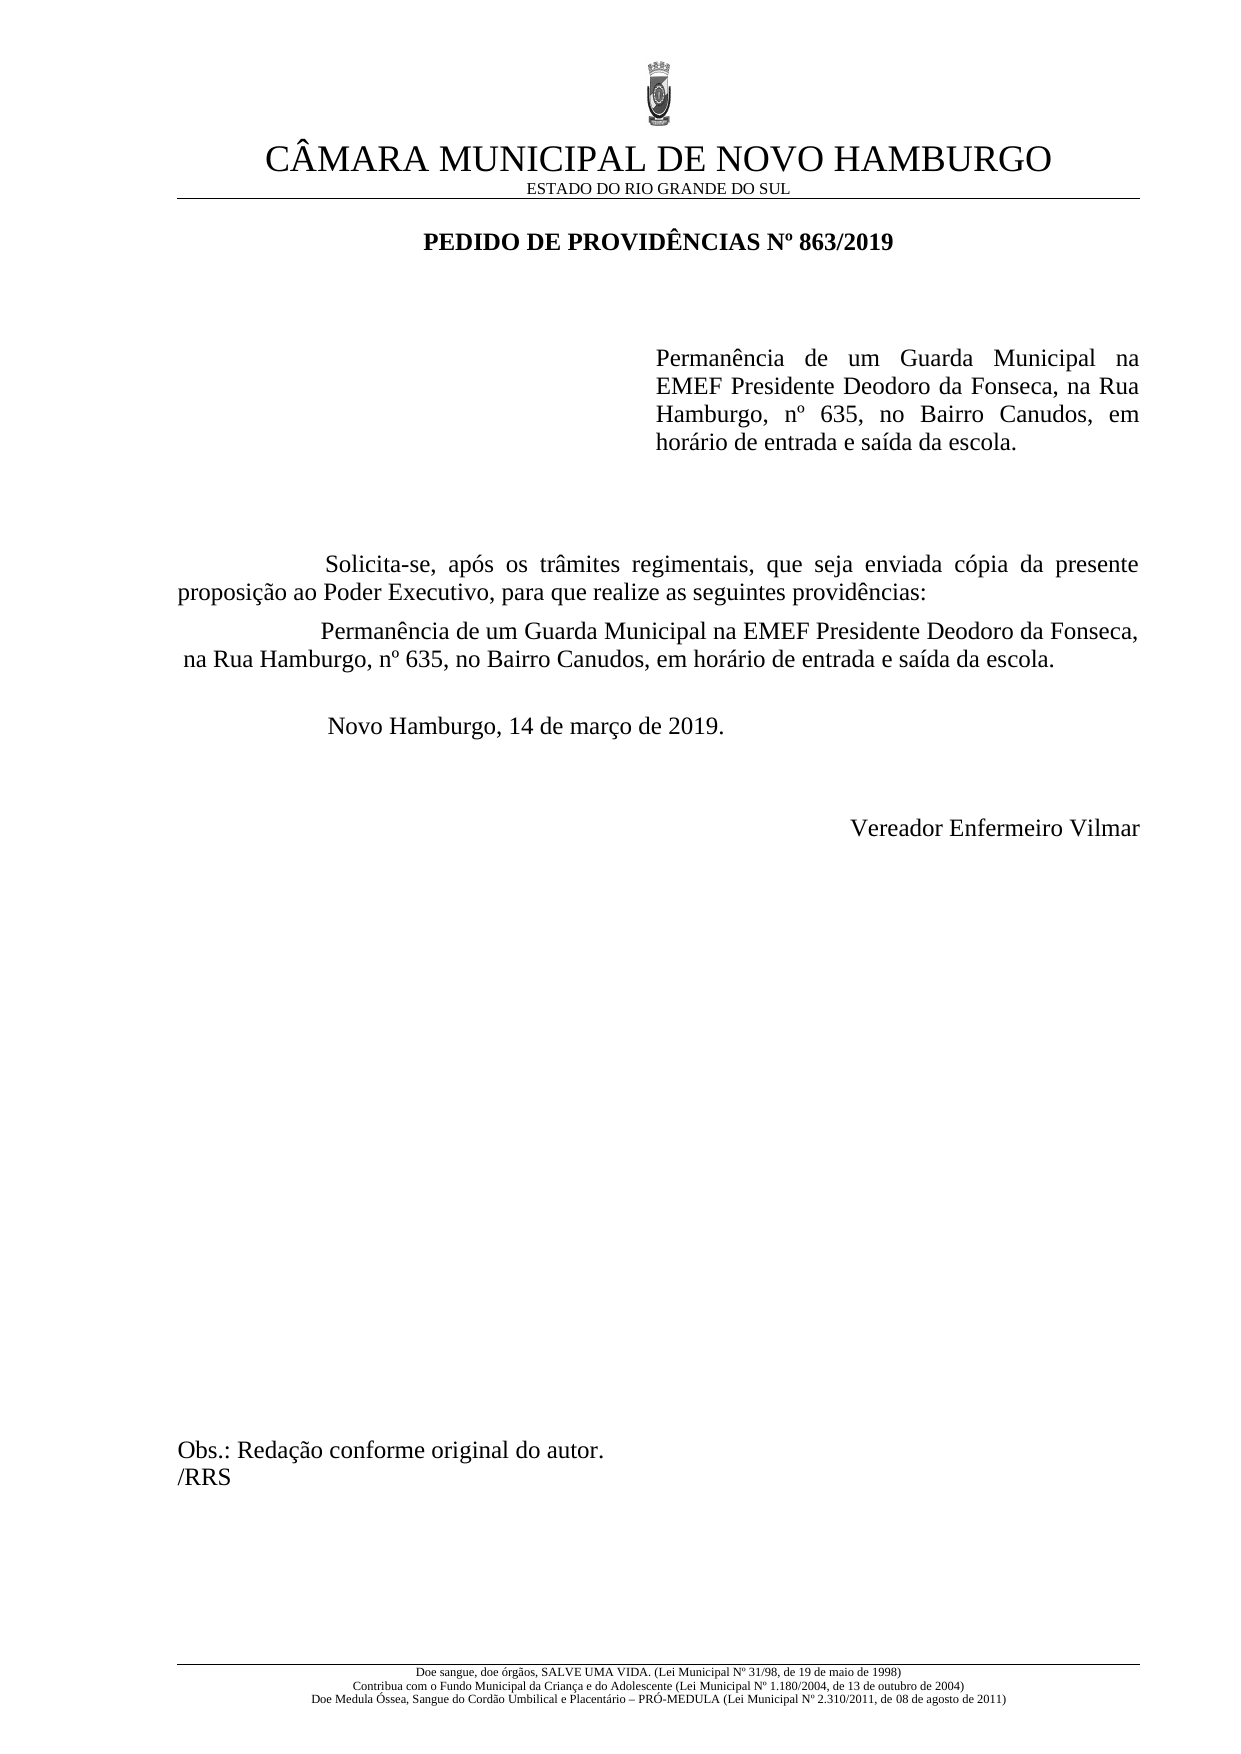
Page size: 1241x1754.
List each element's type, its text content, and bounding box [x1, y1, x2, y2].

text /RRS [177, 1463, 1140, 1491]
text Permanência de um Guarda Municipal na EMEF Presidente Deodoro da Fonseca, na Rua Hamburgo, nº 635, no Bairro Canudos, em horário de entrada e saída da escola. [656, 344, 1140, 455]
text Vereador Enfermeiro Vilmar [177, 814, 1140, 842]
text Obs.: Redação conforme original do autor. [177, 1436, 1140, 1463]
text PEDIDO DE PROVIDÊNCIAS Nº 863/2019 [177, 228, 1140, 256]
text Permanência de um Guarda Municipal na EMEF Presidente Deodoro da Fonseca, na Rua Hamburgo, nº 635, no Bairro Canudos, em horário de entrada e saída da escola. [183, 617, 1140, 672]
text Solicita-se, após os trâmites regimentais, que seja enviada cópia da presente proposição ao Poder Executivo, para que realize as seguintes providências: [177, 550, 1140, 605]
text Novo Hamburgo, 14 de março de 2019. [177, 712, 1140, 740]
